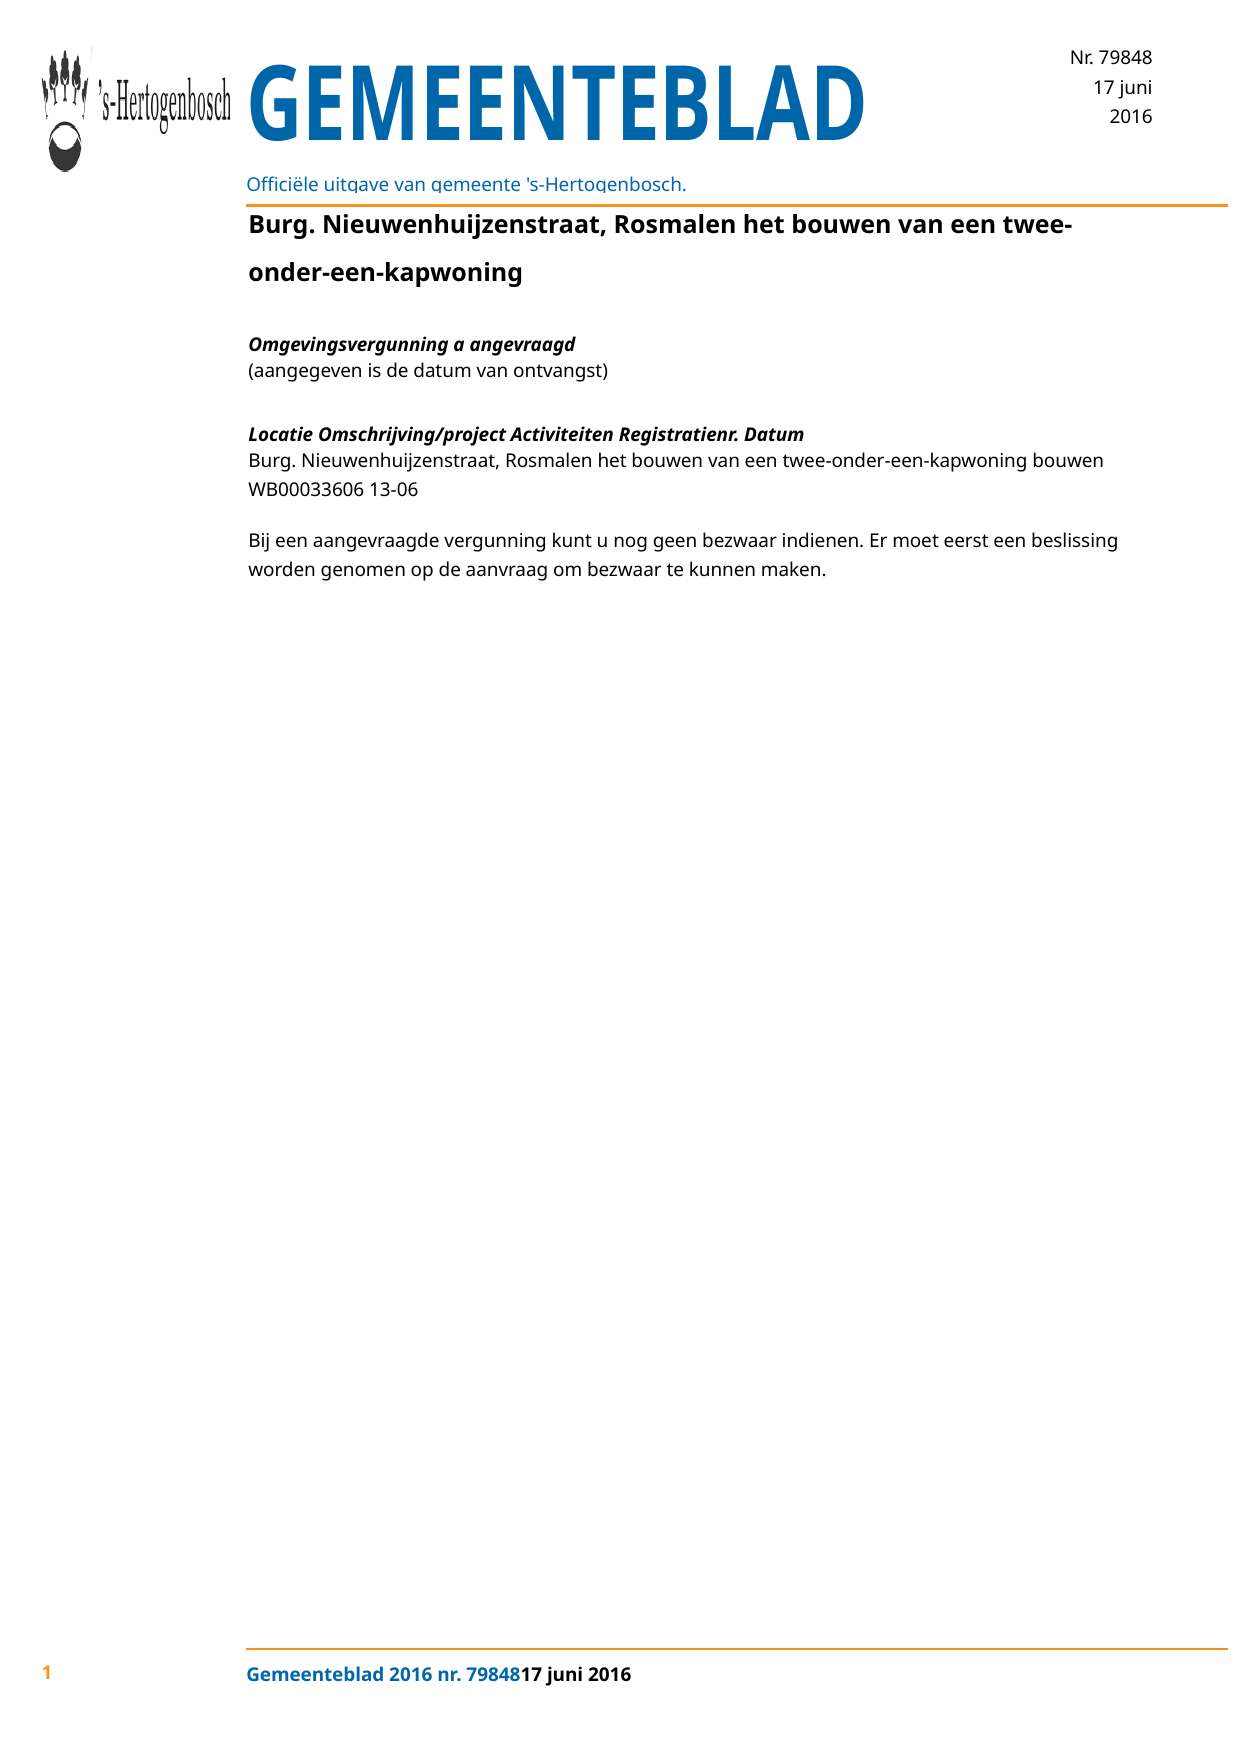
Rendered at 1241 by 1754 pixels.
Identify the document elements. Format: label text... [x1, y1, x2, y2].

text Burg. Nieuwenhuijzenstraat, Rosmalen het bouwen van een twee-onder-een-kapwoning [248, 207, 1152, 288]
text Bij een aangevraagde vergunning kunt u nog geen bezwaar indienen. Er moet eerst een beslissing worden genomen op de aanvraag om bezwaar te kunnen maken. [248, 527, 1152, 582]
picture [41, 47, 231, 172]
text Locatie Omschrijving/project Activiteiten Registratienr. Datum [248, 421, 1152, 447]
text Omgevingsvergunning a angevraagd [248, 331, 1152, 357]
text Burg. Nieuwenhuijzenstraat, Rosmalen het bouwen van een twee-onder-een-kapwoning bouwen WB00033606 13-06 [248, 447, 1152, 502]
text (aangegeven is de datum van ontvangst) [248, 357, 1152, 383]
